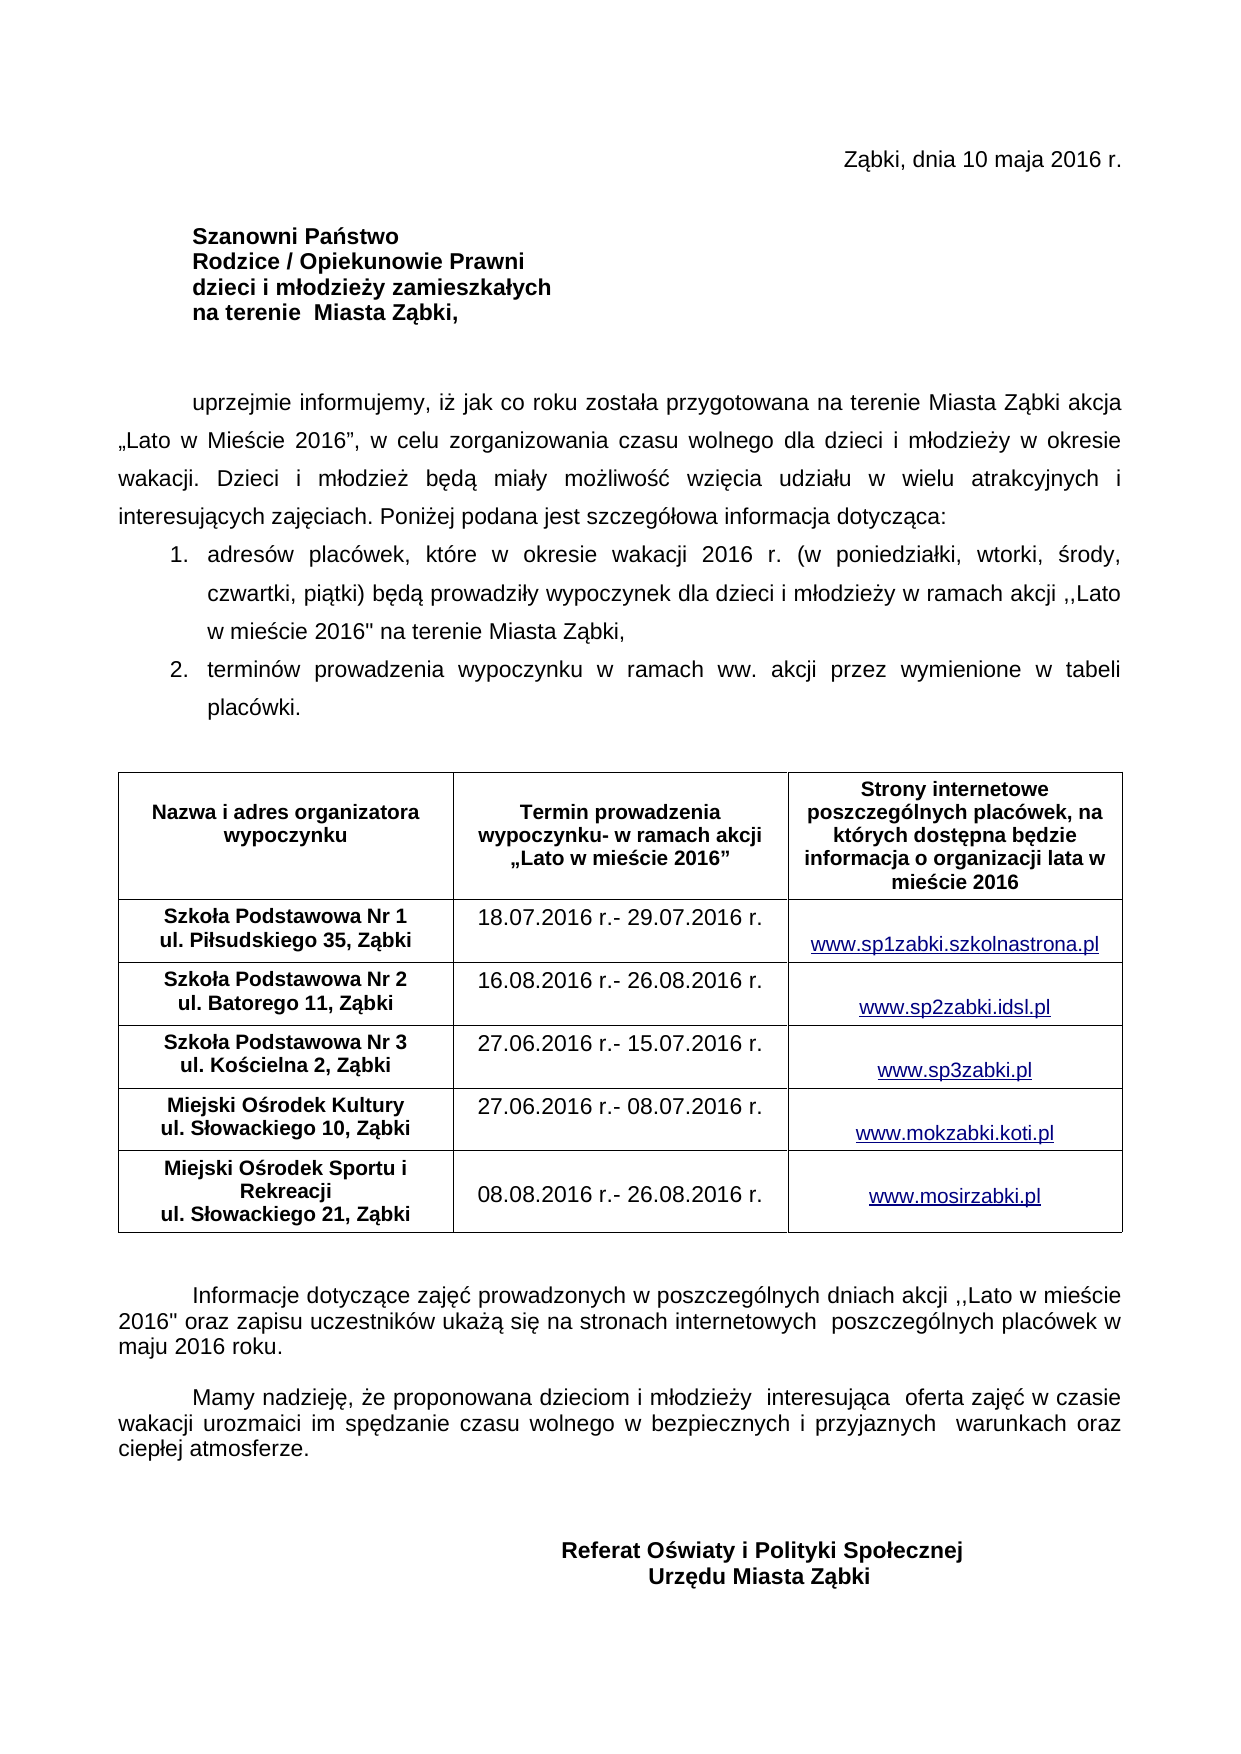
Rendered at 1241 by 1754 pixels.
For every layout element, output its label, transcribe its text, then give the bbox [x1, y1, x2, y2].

text na terenie Miasta Ząbki, [118, 300, 1122, 326]
table_cell 27.06.2016 r.- 08.07.2016 r. [454, 1089, 787, 1150]
table_cell 27.06.2016 r.- 15.07.2016 r. [454, 1026, 787, 1088]
table_cell www.sp2zabki.idsl.pl [789, 963, 1122, 1025]
text Rodzice / Opiekunowie Prawni [118, 249, 1122, 274]
table_cell 16.08.2016 r.- 26.08.2016 r. [454, 963, 787, 1025]
text uprzejmie informujemy, iż jak co roku została przygotowana na terenie Miasta Ząbki akcja „Lato w Mieście 2016”, w celu zorganizowania czasu wolnego dla dzieci i młodzieży w okresie wakacji. Dzieci i młodzież będą miały możliwość wzięcia udziału w wielu atrakcyjnych i interesujących zajęciach. Poniżej podana jest szczegółowa informacja dotycząca: [118, 389, 1122, 529]
table_cell www.mosirzabki.pl [789, 1151, 1122, 1232]
table_cell www.sp1zabki.szkolnastrona.pl [789, 900, 1122, 962]
table_header Termin prowadzenia wypoczynku- w ramach akcji „Lato w mieście 2016” [454, 773, 787, 899]
list adresów placówek, które w okresie wakacji 2016 r. (w poniedziałki, wtorki, środy, czwartki, piątki) będą prowadziły wypoczynek dla dzieci i młodzieży w ramach akcji ,,Lato w mieście 2016" na terenie Miasta Ząbki, [169, 542, 1122, 644]
table_cell Miejski Ośrodek Sportu i Rekreacji ul. Słowackiego 21, Ząbki [119, 1151, 453, 1232]
list terminów prowadzenia wypoczynku w ramach ww. akcji przez wymienione w tabeli placówki. [169, 657, 1122, 721]
table_cell Szkoła Podstawowa Nr 2 ul. Batorego 11, Ząbki [119, 963, 453, 1025]
table_cell Szkoła Podstawowa Nr 1 ul. Piłsudskiego 35, Ząbki [119, 900, 453, 962]
text dzieci i młodzieży zamieszkałych [118, 274, 1122, 300]
table_cell www.mokzabki.koti.pl [789, 1089, 1122, 1150]
table_header Strony internetowe poszczególnych placówek, na których dostępna będzie informacja o organizacji lata w mieście 2016 [789, 773, 1122, 899]
table_header Nazwa i adres organizatora wypoczynku [119, 773, 453, 899]
table_cell 08.08.2016 r.- 26.08.2016 r. [454, 1151, 787, 1232]
text Urzędu Miasta Ząbki [118, 1564, 1122, 1589]
text Szanowni Państwo [118, 223, 1122, 249]
table_cell www.sp3zabki.pl [789, 1026, 1122, 1088]
text Informacje dotyczące zajęć prowadzonych w poszczególnych dniach akcji ,,Lato w mieście 2016" oraz zapisu uczestników ukażą się na stronach internetowych poszczególnych placówek w maju 2016 roku. [118, 1283, 1122, 1359]
table_cell Miejski Ośrodek Kultury ul. Słowackiego 10, Ząbki [119, 1089, 453, 1150]
text Ząbki, dnia 10 maja 2016 r. [118, 147, 1122, 172]
text Mamy nadzieję, że proponowana dzieciom i młodzieży interesująca oferta zajęć w czasie wakacji urozmaici im spędzanie czasu wolnego w bezpiecznych i przyjaznych warunkach oraz ciepłej atmosferze. [118, 1385, 1122, 1462]
text Referat Oświaty i Polityki Społecznej [118, 1538, 1122, 1564]
table_cell 18.07.2016 r.- 29.07.2016 r. [454, 900, 787, 962]
table_cell Szkoła Podstawowa Nr 3 ul. Kościelna 2, Ząbki [119, 1026, 453, 1088]
